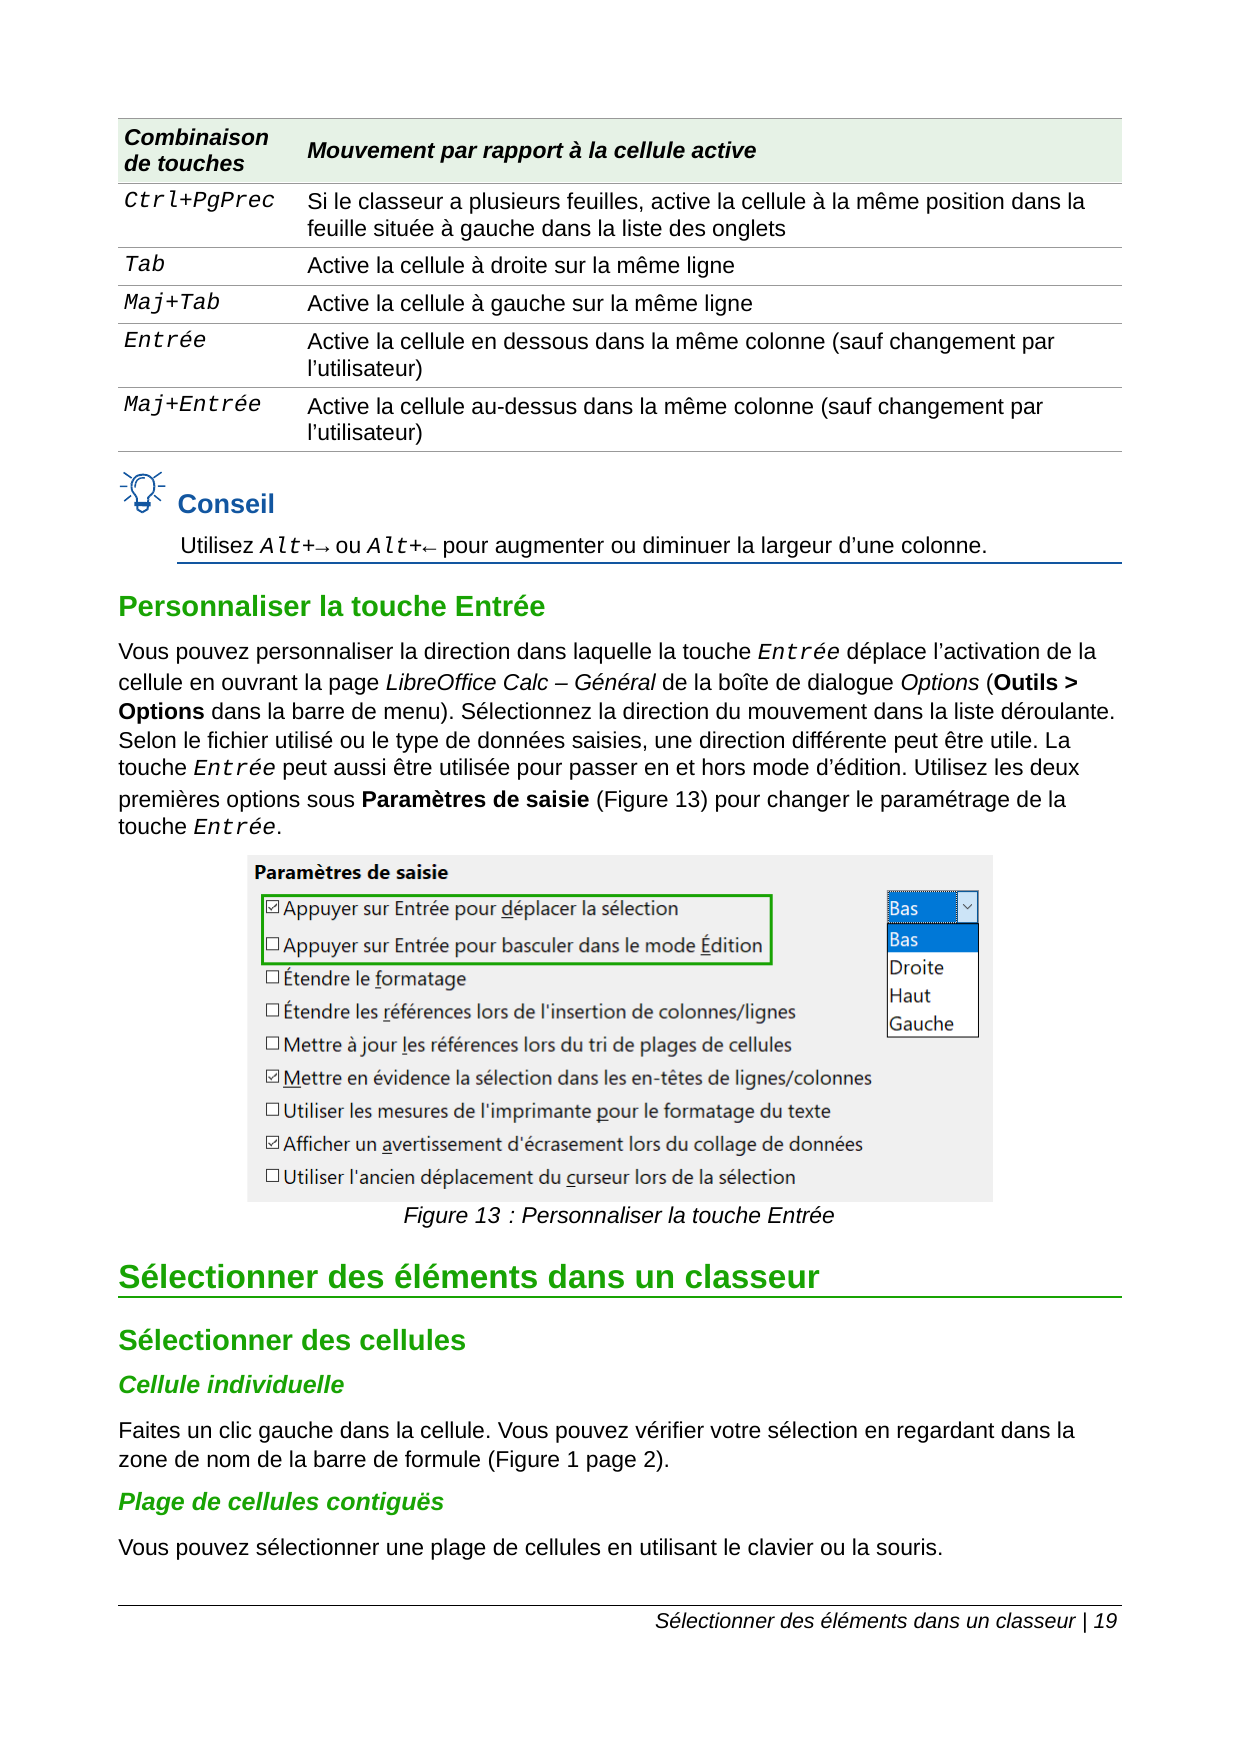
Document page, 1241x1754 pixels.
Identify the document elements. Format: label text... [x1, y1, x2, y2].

picture [247, 855, 993, 1202]
table_cell Maj+Tab [118, 286, 301, 322]
table_cell Active la cellule à droite sur la même ligne [301, 248, 1122, 284]
subtitle Cellule individuelle [118, 1371, 1122, 1400]
table_cell Maj+Entrée [118, 388, 301, 451]
table_cell Active la cellule à gauche sur la même ligne [301, 286, 1122, 322]
subtitle Plage de cellules contiguës [118, 1487, 1122, 1516]
text Vous pouvez sélectionner une plage de cellules en utilisant le clavier ou la souris. [118, 1531, 1122, 1560]
table_cell Tab [118, 248, 301, 284]
subtitle Sélectionner des éléments dans un classeur [118, 1257, 1122, 1296]
text Figure 13 : Personnaliser la touche Entrée [118, 856, 1122, 1228]
list Conseil [118, 470, 1122, 519]
table_cell Si le classeur a plusieurs feuilles, active la cellule à la même position dans la feuille située à gauche dans la liste des onglets [301, 184, 1122, 247]
table_header Combinaison de touches [118, 119, 301, 182]
subtitle Personnaliser la touche Entrée [118, 593, 1122, 622]
table_cell Ctrl+PgPrec [118, 184, 301, 247]
text Faites un clic gauche dans la cellule. Vous pouvez vérifier votre sélection en regardant dans la zone de nom de la barre de formule (Figure 1 page 2). [118, 1414, 1122, 1473]
table_cell Entrée [118, 324, 301, 387]
table_cell Active la cellule en dessous dans la même colonne (sauf changement par l’utilisateur) [301, 324, 1122, 387]
text Vous pouvez personnaliser la direction dans laquelle la touche Entrée déplace l’activation de la cellule en ouvrant la page LibreOffice Calc – Général de la boîte de dialogue Options (Outils > Options dans la barre de menu). Sélectionnez la direction du mouvement dans la liste déroulante. Selon le fichier utilisé ou le type de données saisies, une direction différente peut être utile. La touche Entrée peut aussi être utilisée pour passer en et hors mode d’édition. Utilisez les deux premières options sous Paramètres de saisie (Figure 13) pour changer le paramétrage de la touche Entrée. [118, 637, 1122, 841]
subtitle Sélectionner des cellules [118, 1327, 1122, 1356]
text Utilisez Alt+→ ou Alt+← pour augmenter ou diminuer la largeur d’une colonne. [177, 527, 1122, 562]
table_cell Active la cellule au-dessus dans la même colonne (sauf changement par l’utilisateur) [301, 388, 1122, 451]
table_header Mouvement par rapport à la cellule active [301, 119, 1122, 182]
